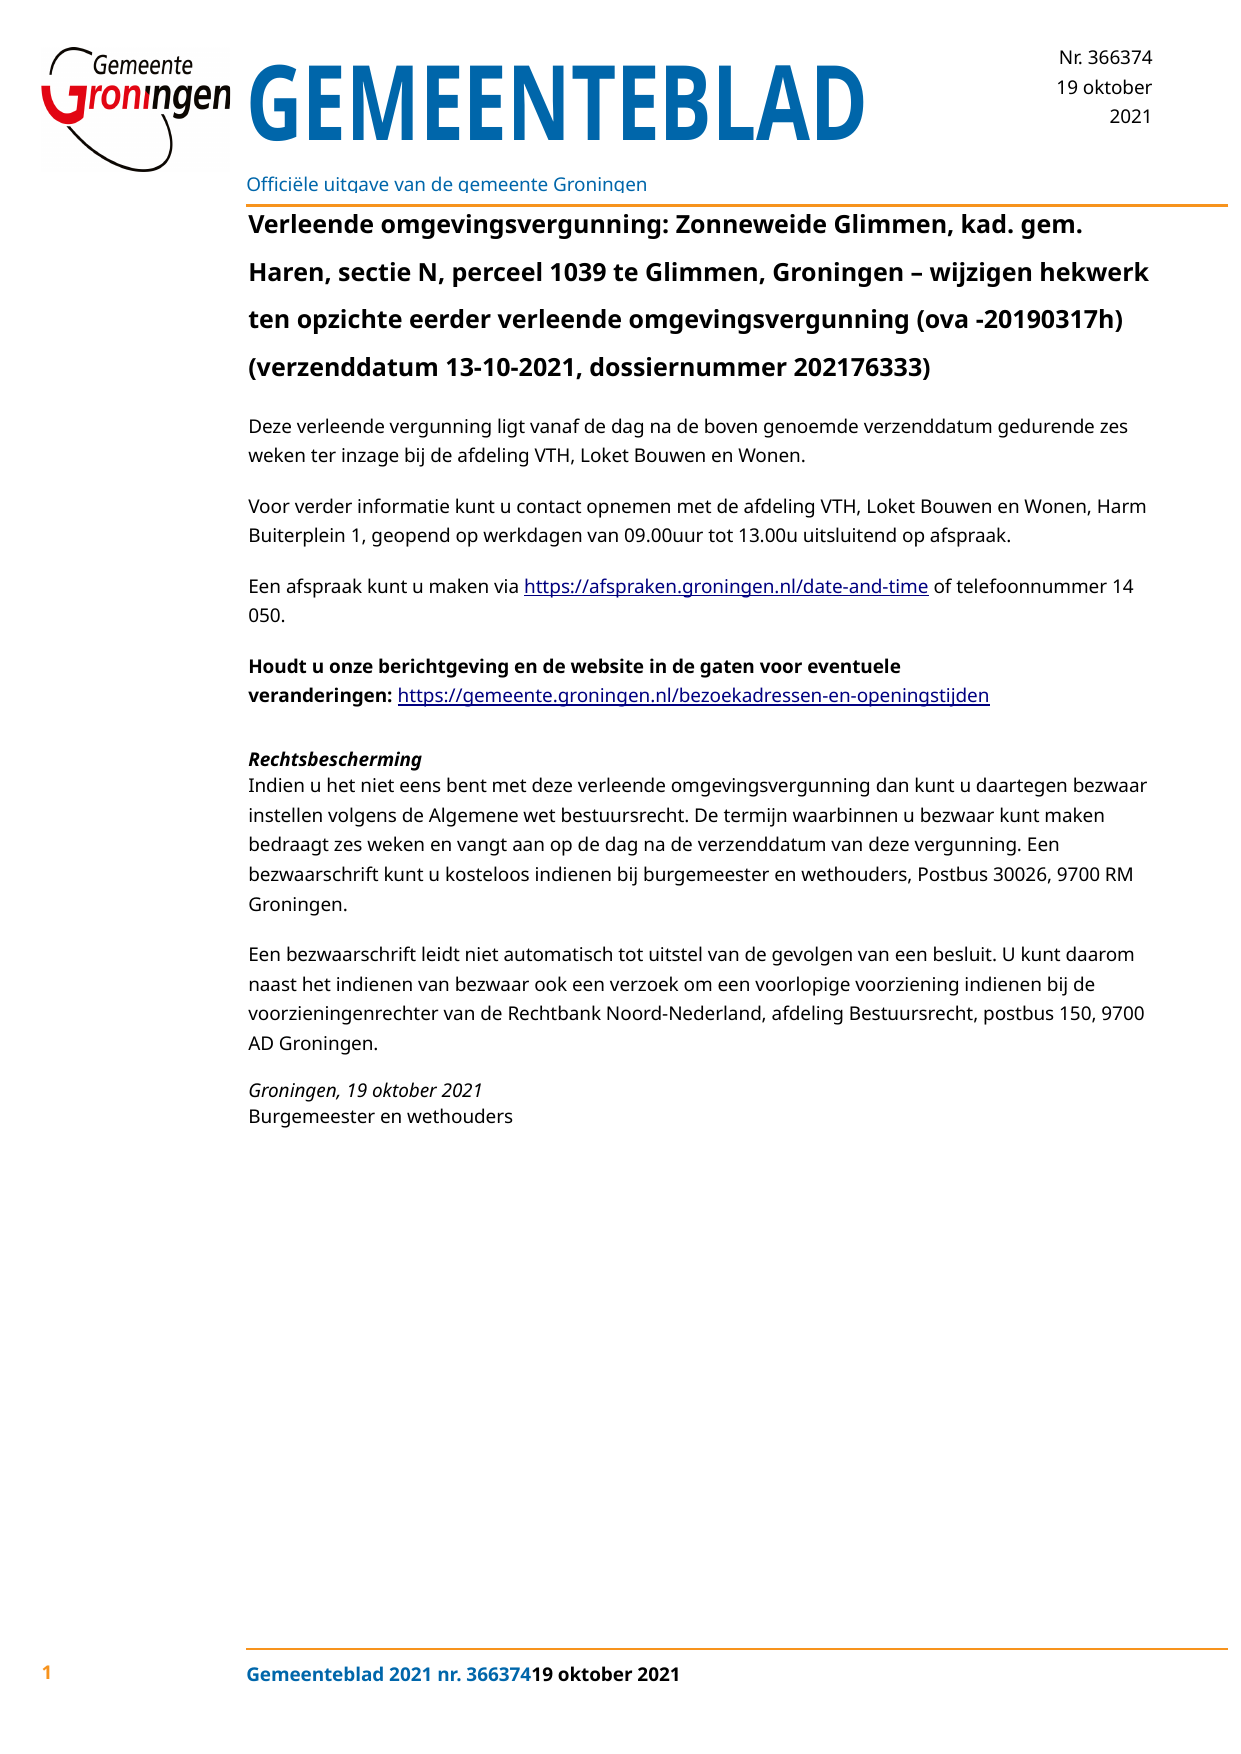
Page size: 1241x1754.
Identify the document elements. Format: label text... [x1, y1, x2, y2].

text Deze verleende vergunning ligt vanaf de dag na de boven genoemde verzenddatum gedurende zes weken ter inzage bij de afdeling VTH, Loket Bouwen en Wonen. [248, 413, 1152, 468]
text Indien u het niet eens bent met deze verleende omgevingsvergunning dan kunt u daartegen bezwaar instellen volgens de Algemene wet bestuursrecht. De termijn waarbinnen u bezwaar kunt maken bedraagt zes weken en vangt aan op de dag na de verzenddatum van deze vergunning. Een bezwaarschrift kunt u kosteloos indienen bij burgemeester en wethouders, Postbus 30026, 9700 RM Groningen. [248, 772, 1152, 916]
text Een afspraak kunt u maken via https://afspraken.groningen.nl/date-and-time of telefoonnummer 14 050. [248, 573, 1152, 628]
text Burgemeester en wethouders [248, 1103, 1152, 1129]
text Een bezwaarschrift leidt niet automatisch tot uitstel van de gevolgen van een besluit. U kunt daarom naast het indienen van bezwaar ook een verzoek om een voorlopige voorziening indienen bij de voorzieningenrechter van de Rechtbank Noord-Nederland, afdeling Bestuursrecht, postbus 150, 9700 AD Groningen. [248, 941, 1152, 1056]
text Voor verder informatie kunt u contact opnemen met de afdeling VTH, Loket Bouwen en Wonen, Harm Buiterplein 1, geopend op werkdagen van 09.00uur tot 13.00u uitsluitend op afspraak. [248, 493, 1152, 548]
picture [41, 47, 231, 172]
text Houdt u onze berichtgeving en de website in de gaten voor eventuele veranderingen: https://gemeente.groningen.nl/bezoekadressen-en-openingstijden [248, 653, 1152, 708]
text Verleende omgevingsvergunning: Zonneweide Glimmen, kad. gem. Haren, sectie N, perceel 1039 te Glimmen, Groningen – wijzigen hekwerk ten opzichte eerder verleende omgevingsvergunning (ova -20190317h) (verzenddatum 13-10-2021, dossiernummer 202176333) [248, 207, 1152, 384]
text Groningen, 19 oktober 2021 [248, 1078, 1152, 1103]
text Rechtsbescherming [248, 747, 1152, 772]
